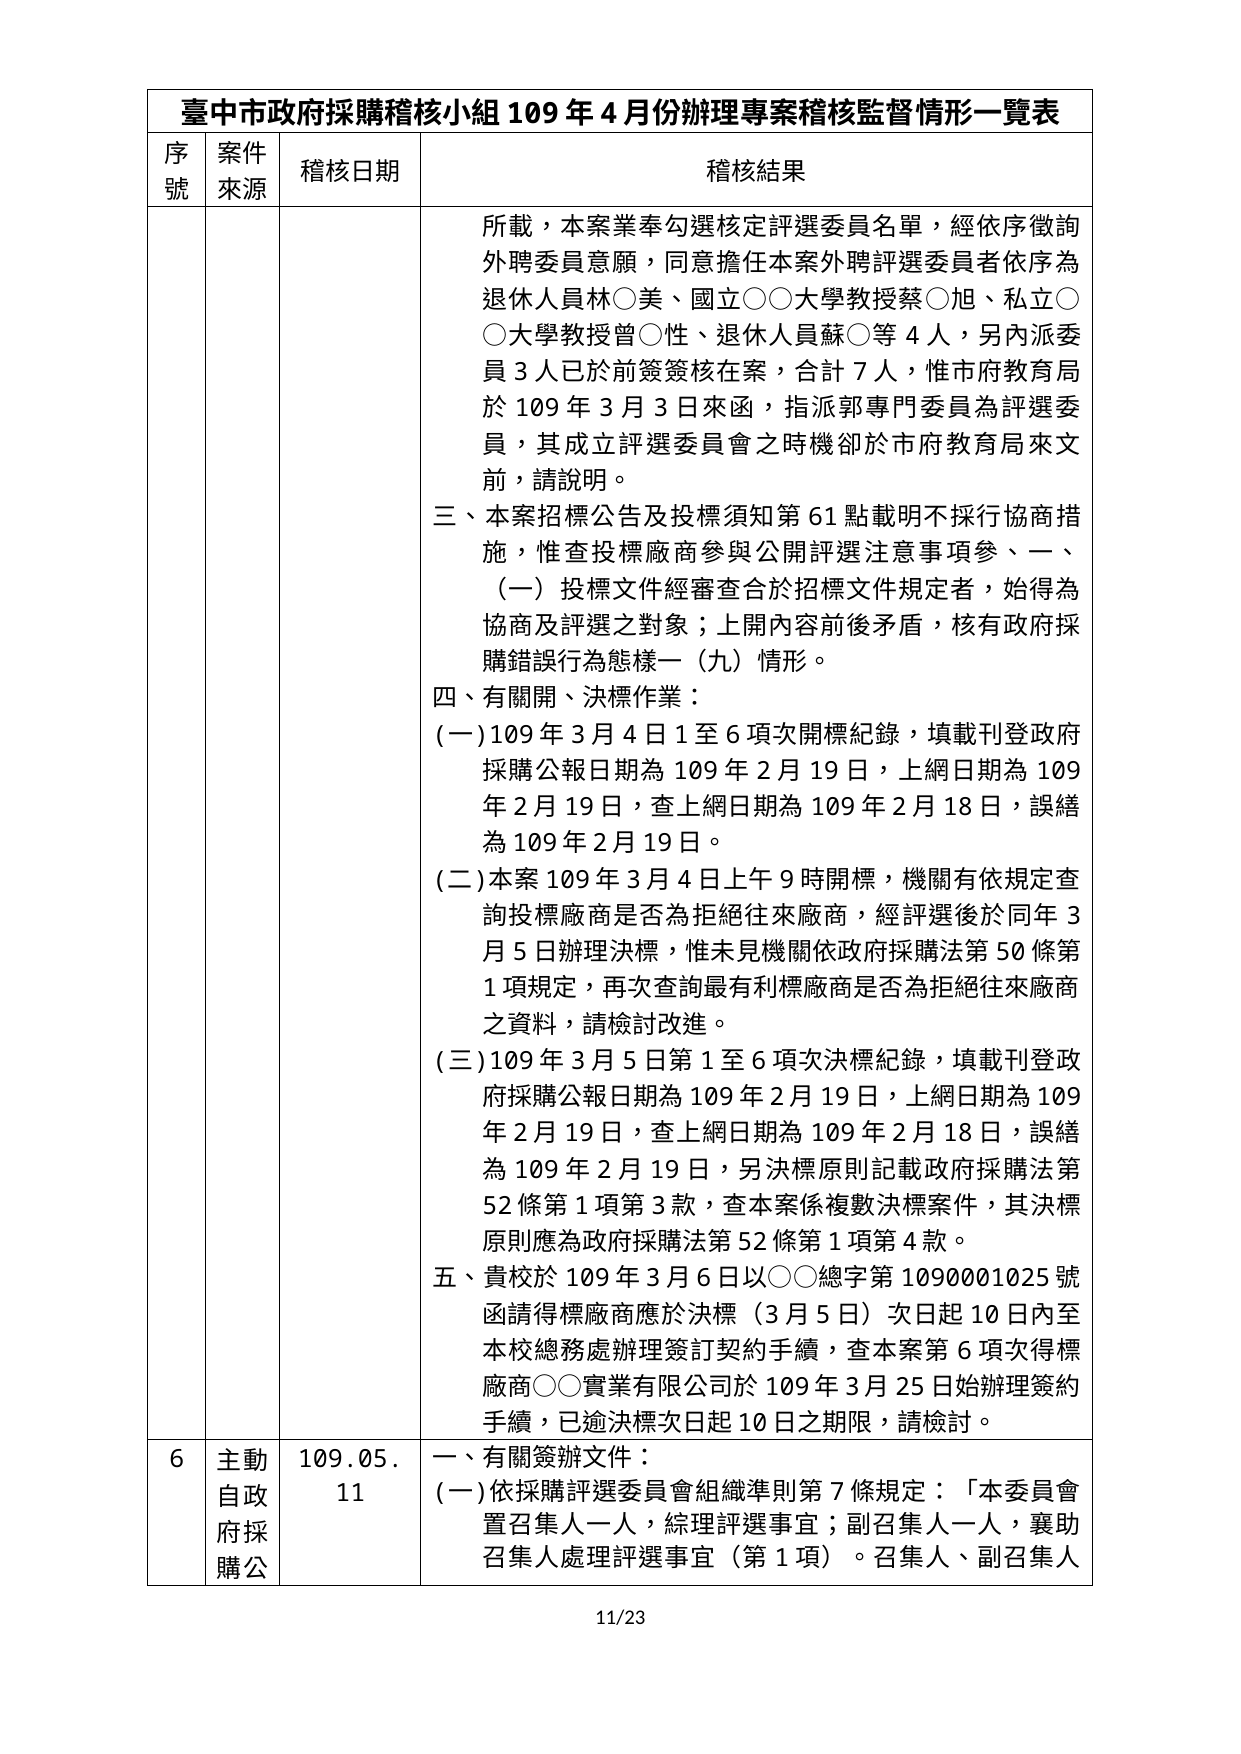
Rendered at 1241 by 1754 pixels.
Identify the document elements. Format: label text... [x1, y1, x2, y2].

table_cell 主動自政府採購公 [206, 1440, 279, 1585]
table_cell 稽核結果 [421, 133, 1092, 206]
table_cell 一、有關簽辦文件： (一)依採購評選委員會組織準則第7條規定：「本委員會置召集人一人，綜理評選事宜；副召集人一人，襄助召集人處理評選事宜（第1項）。召集人、副召集人 [421, 1440, 1092, 1585]
table_cell 稽核日期 [280, 133, 420, 206]
table_cell 109.05.11 [280, 1440, 420, 1585]
table_header 臺中市政府採購稽核小組109年4月份辦理專案稽核監督情形一覽表 [148, 90, 1092, 132]
table_cell [148, 207, 205, 1439]
table_cell 6 [148, 1440, 205, 1585]
table_cell [206, 207, 279, 1439]
table_cell 案件來源 [206, 133, 279, 206]
table_cell 序號 [148, 133, 205, 206]
table_cell 所載，本案業奉勾選核定評選委員名單，經依序徵詢外聘委員意願，同意擔任本案外聘評選委員者依序為退休人員林○美、國立○○大學教授蔡○旭、私立○○大學教授曾○性、退休人員蘇○等4人，另內派委員3人已於前簽簽核在案，合計7人，惟市府教育局於109年3月3日來函，指派郭專門委員為評選委員，其成立評選委員會之時機卻於市府教育局來文前，請說明。 三、本案招標公告及投標須知第61點載明不採行協商措施，惟查投標廠商參與公開評選注意事項參、一、（一）投標文件經審查合於招標文件規定者，始得為協商及評選之對象；上開內容前後矛盾，核有政府採購錯誤行為態樣一（九）情形。 四、有關開、決標作業： (一)109年3月4日1至6項次開標紀錄，填載刊登政府採購公報日期為109年2月19日，上網日期為109年2月19日，查上網日期為109年2月18日，誤繕為109年2月19日。 (二)本案109年3月4日上午9時開標，機關有依規定查詢投標廠商是否為拒絕往來廠商，經評選後於同年3月5日辦理決標，惟未見機關依政府採購法第50條第1項規定，再次查詢最有利標廠商是否為拒絕往來廠商之資料，請檢討改進。 (三)109年3月5日第1至6項次決標紀錄，填載刊登政府採購公報日期為109年2月19日，上網日期為109年2月19日，查上網日期為109年2月18日，誤繕為109年2月19日，另決標原則記載政府採購法第52條第1項第3款，查本案係複數決標案件，其決標原則應為政府採購法第52條第1項第4款。 五、貴校於109年3月6日以○○總字第1090001025號函請得標廠商應於決標（3月5日）次日起10日內至本校總務處辦理簽訂契約手續，查本案第6項次得標廠商○○實業有限公司於109年3月25日始辦理簽約手續，已逾決標次日起10日之期限，請檢討。 [421, 207, 1092, 1439]
table_cell [280, 207, 420, 1439]
